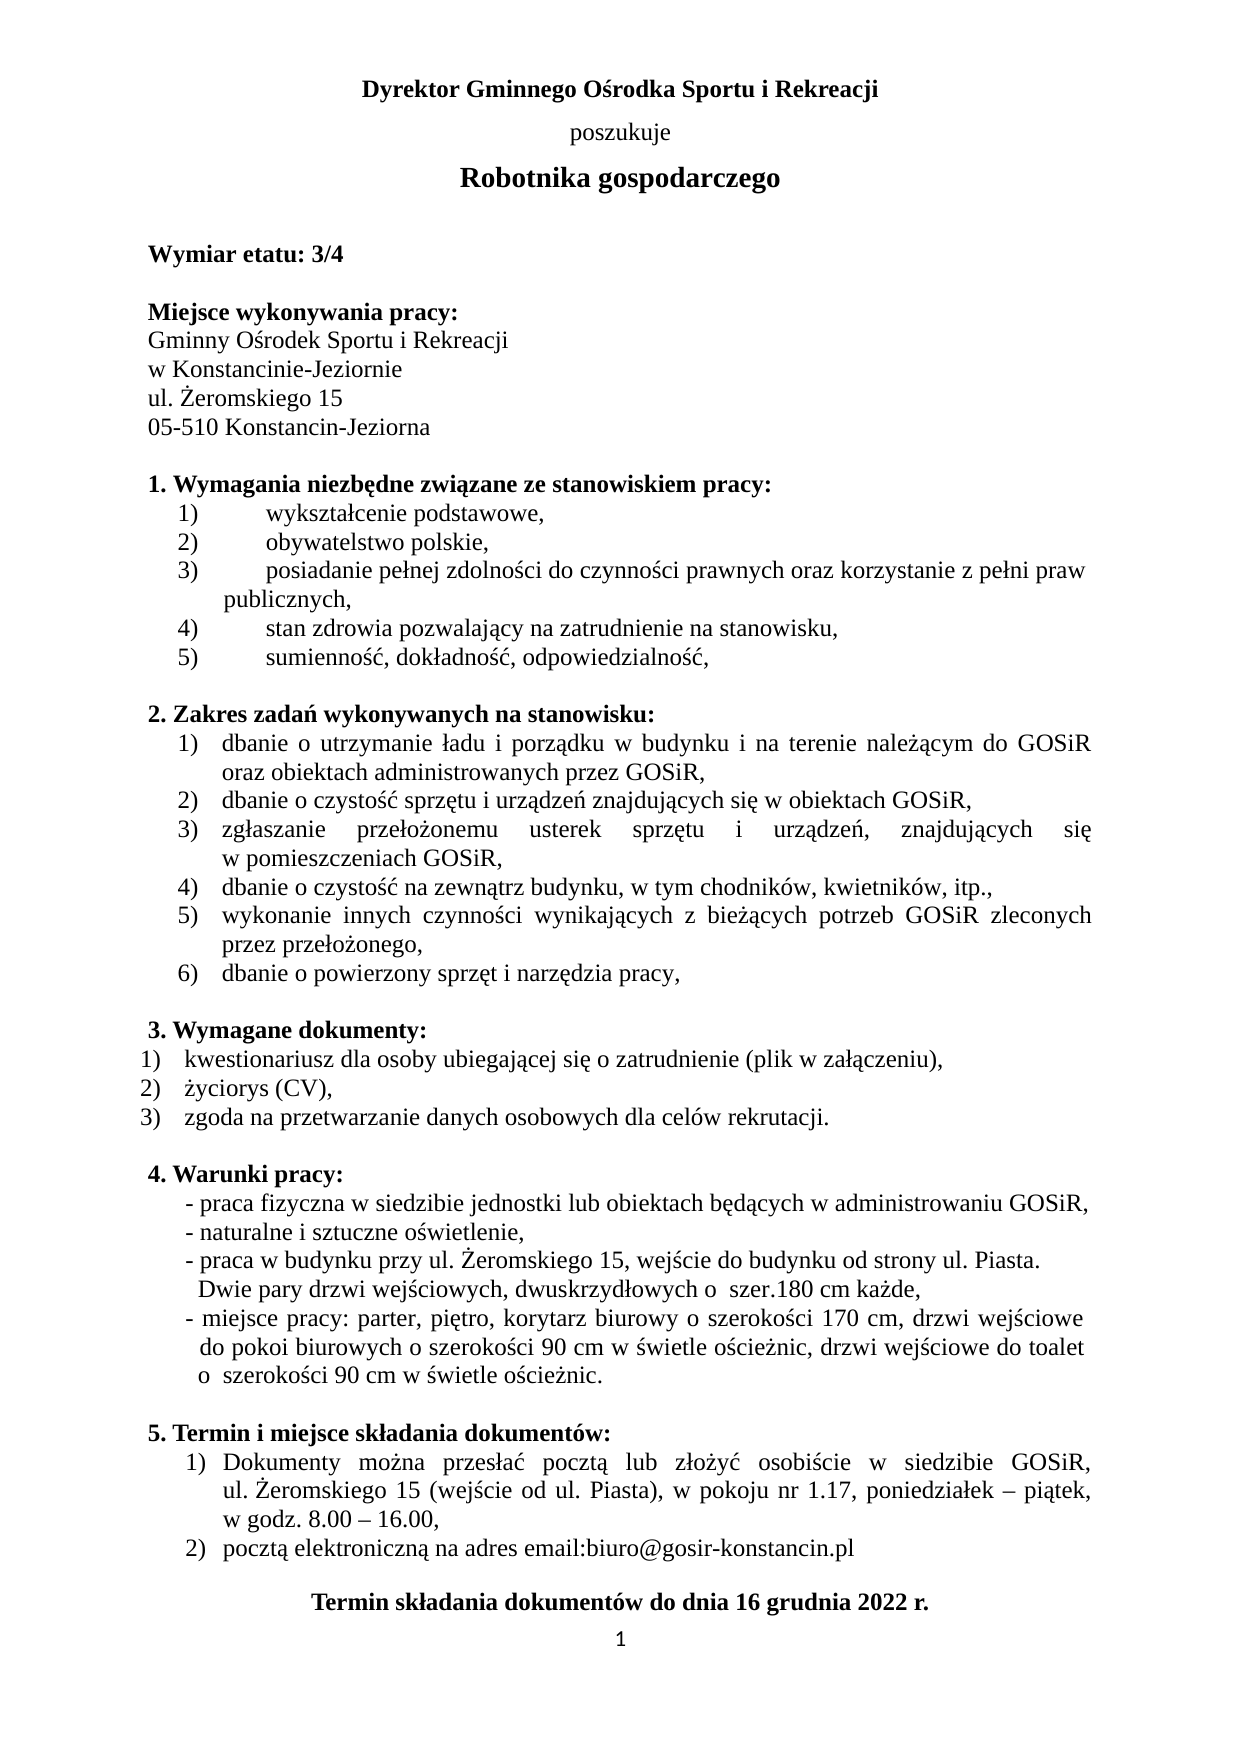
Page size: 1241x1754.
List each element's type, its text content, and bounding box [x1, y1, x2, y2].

text Termin składania dokumentów do dnia 16 grudnia 2022 r. [148, 1587, 1092, 1616]
list dbanie o czystość sprzętu i urządzeń znajdujących się w obiektach GOSiR, [177, 785, 1092, 814]
list wykonanie innych czynności wynikających z bieżących potrzeb GOSiR zleconych przez przełożonego, [177, 900, 1092, 958]
list dbanie o utrzymanie ładu i porządku w budynku i na terenie należącym do GOSiR oraz obiektach administrowanych przez GOSiR, [177, 728, 1092, 785]
text 2. Zakres zadań wykonywanych na stanowisku: [148, 699, 1092, 728]
text 05-510 Konstancin-Jeziorna [148, 412, 1092, 440]
list obywatelstwo polskie, [177, 527, 1092, 555]
list życiorys (CV), [140, 1073, 1092, 1102]
text Dyrektor Gminnego Ośrodka Sportu i Rekreacji [148, 74, 1092, 103]
list zgłaszanie przełożonemu usterek sprzętu i urządzeń, znajdujących się w pomieszczeniach GOSiR, [177, 814, 1092, 872]
text Gminny Ośrodek Sportu i Rekreacji [148, 325, 1092, 354]
list dbanie o powierzony sprzęt i narzędzia pracy, [177, 958, 1092, 987]
list - miejsce pracy: parter, piętro, korytarz biurowy o szerokości 170 cm, drzwi wejściowe do pokoi biurowych o szerokości 90 cm w świetle ościeżnic, drzwi wejściowe do toalet o szerokości 90 cm w świetle ościeżnic. [185, 1303, 1092, 1389]
list pocztą elektroniczną na adres email:biuro@gosir-konstancin.pl [185, 1533, 1092, 1562]
list kwestionariusz dla osoby ubiegającej się o zatrudnienie (plik w załączeniu), [140, 1044, 1092, 1073]
text 3. Wymagane dokumenty: [148, 1015, 1092, 1044]
list Dokumenty można przesłać pocztą lub złożyć osobiście w siedzibie GOSiR, ul. Żeromskiego 15 (wejście od ul. Piasta), w pokoju nr 1.17, poniedziałek – piątek, w godz. 8.00 – 16.00, [185, 1447, 1092, 1533]
text poszukuje [148, 117, 1092, 146]
text w Konstancinie-Jeziornie [148, 354, 1092, 383]
text 4. Warunki pracy: [148, 1159, 1092, 1188]
list zgoda na przetwarzanie danych osobowych dla celów rekrutacji. [140, 1102, 1092, 1130]
list - naturalne i sztuczne oświetlenie, [185, 1217, 1092, 1245]
text 1. Wymagania niezbędne związane ze stanowiskiem pracy: [148, 469, 1092, 498]
list sumienność, dokładność, odpowiedzialność, [177, 642, 1092, 670]
list Dwie pary drzwi wejściowych, dwuskrzydłowych o szer.180 cm każde, [185, 1274, 1092, 1303]
list posiadanie pełnej zdolności do czynności prawnych oraz korzystanie z pełni praw publicznych, [177, 555, 1092, 613]
text Robotnika gospodarczego [148, 160, 1092, 194]
list stan zdrowia pozwalający na zatrudnienie na stanowisku, [177, 613, 1092, 642]
text ul. Żeromskiego 15 [148, 383, 1092, 412]
list - praca fizyczna w siedzibie jednostki lub obiektach będących w administrowaniu GOSiR, [185, 1188, 1092, 1217]
list wykształcenie podstawowe, [177, 498, 1092, 527]
text 5. Termin i miejsce składania dokumentów: [148, 1418, 1092, 1447]
list - praca w budynku przy ul. Żeromskiego 15, wejście do budynku od strony ul. Piasta. [185, 1245, 1092, 1274]
text Miejsce wykonywania pracy: [148, 297, 1092, 325]
text Wymiar etatu: 3/4 [148, 239, 1092, 268]
list dbanie o czystość na zewnątrz budynku, w tym chodników, kwietników, itp., [177, 872, 1092, 900]
